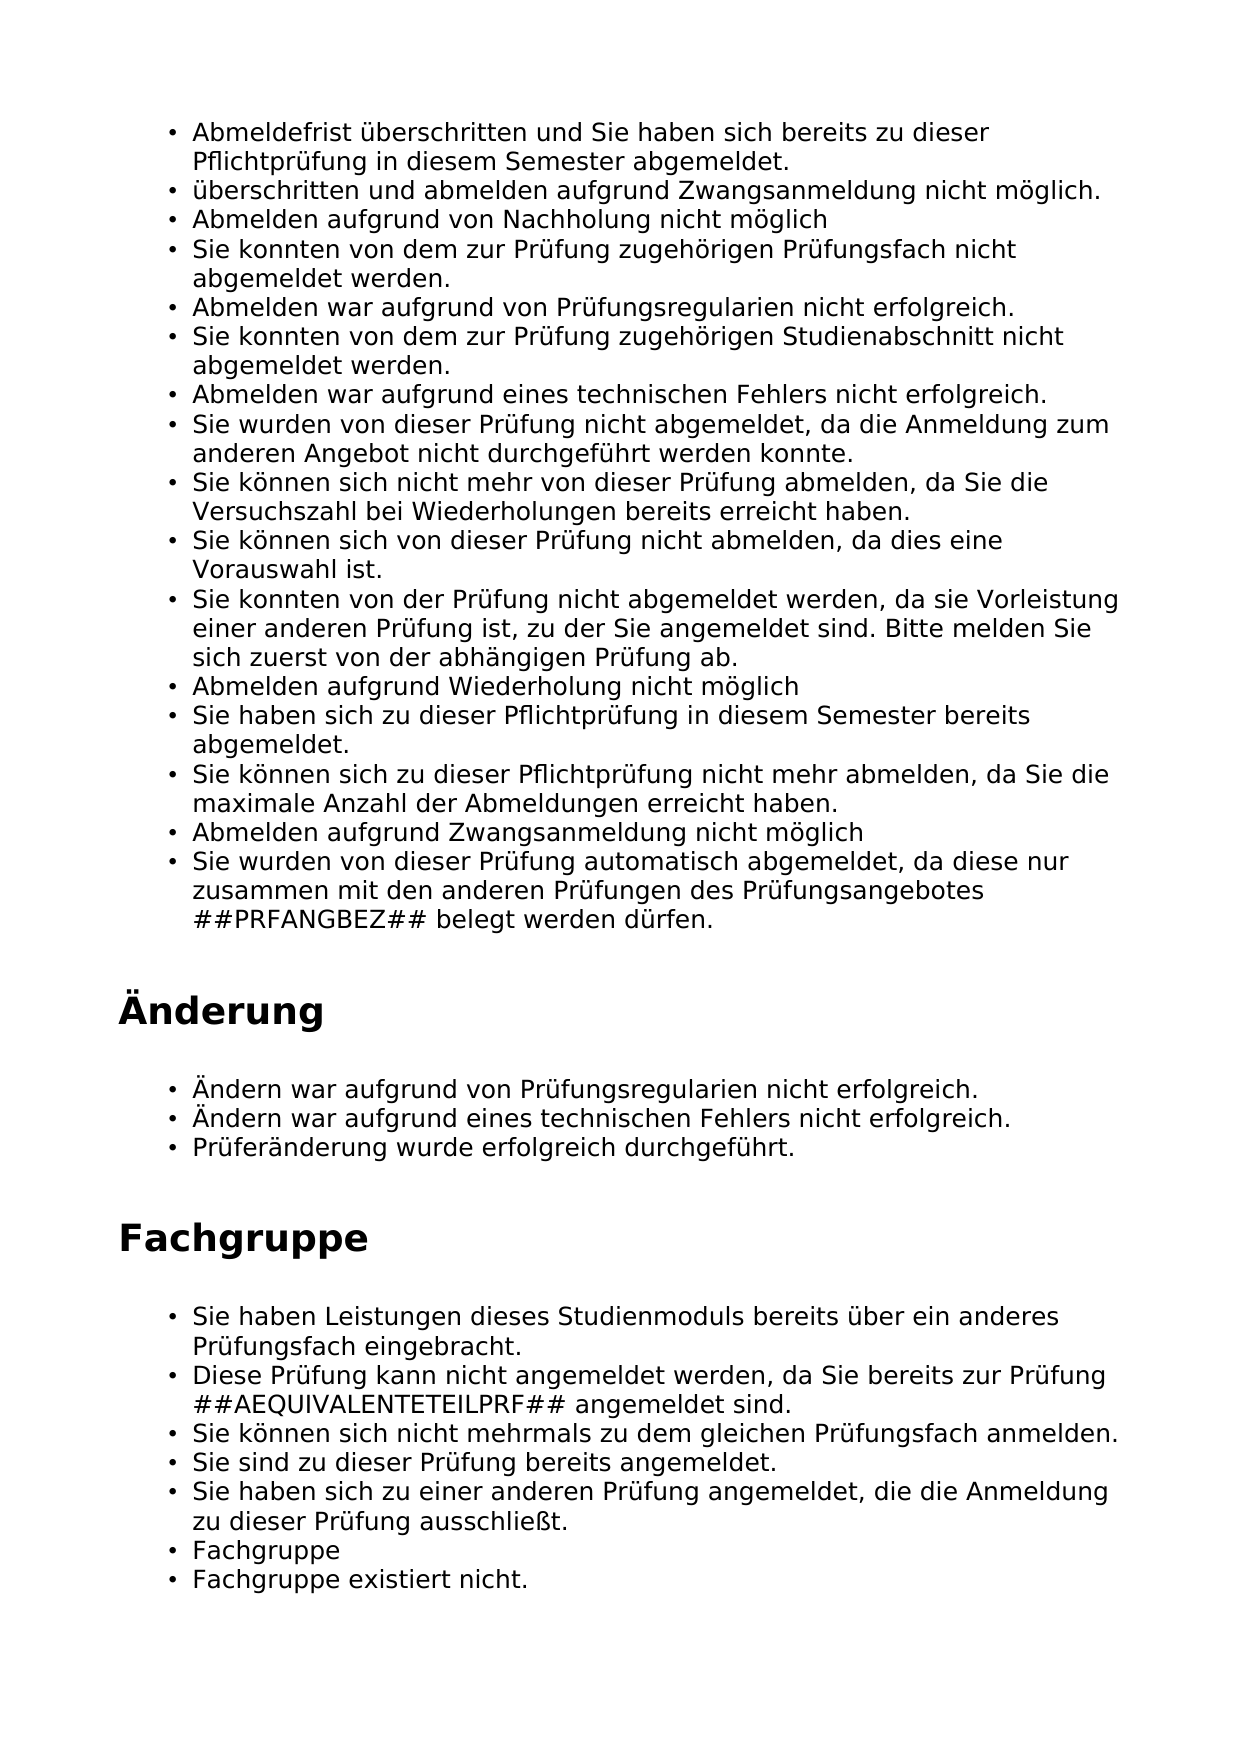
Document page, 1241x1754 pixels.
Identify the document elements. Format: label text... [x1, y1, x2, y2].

list Sie wurden von dieser Prüfung nicht abgemeldet, da die Anmeldung zum anderen Angebot nicht durchgeführt werden konnte. [177, 410, 1122, 468]
list Sie können sich zu dieser Pflichtprüfung nicht mehr abmelden, da Sie die maximale Anzahl der Abmeldungen erreicht haben. [177, 760, 1122, 818]
list Sie haben sich zu dieser Pflichtprüfung in diesem Semester bereits abgemeldet. [177, 701, 1122, 760]
list Diese Prüfung kann nicht angemeldet werden, da Sie bereits zur Prüfung ##AEQUIVALENTETEILPRF## angemeldet sind. [177, 1361, 1122, 1419]
list Abmeldefrist überschritten und Sie haben sich bereits zu dieser Pflichtprüfung in diesem Semester abgemeldet. [177, 118, 1122, 176]
list Sie konnten von der Prüfung nicht abgemeldet werden, da sie Vorleistung einer anderen Prüfung ist, zu der Sie angemeldet sind. Bitte melden Sie sich zuerst von der abhängigen Prüfung ab. [177, 585, 1122, 672]
subtitle Änderung [118, 989, 1122, 1033]
list Abmelden aufgrund von Nachholung nicht möglich [177, 206, 1122, 235]
list Abmelden aufgrund Wiederholung nicht möglich [177, 672, 1122, 701]
list Sie wurden von dieser Prüfung automatisch abgemeldet, da diese nur zusammen mit den anderen Prüfungen des Prüfungsangebotes ##PRFANGBEZ## belegt werden dürfen. [177, 847, 1122, 935]
list Sie sind zu dieser Prüfung bereits angemeldet. [177, 1448, 1122, 1477]
list Fachgruppe [177, 1536, 1122, 1565]
subtitle Fachgruppe [118, 1217, 1122, 1261]
list Sie konnten von dem zur Prüfung zugehörigen Prüfungsfach nicht abgemeldet werden. [177, 235, 1122, 293]
list Sie haben sich zu einer anderen Prüfung angemeldet, die die Anmeldung zu dieser Prüfung ausschließt. [177, 1477, 1122, 1536]
list Sie können sich nicht mehr von dieser Prüfung abmelden, da Sie die Versuchszahl bei Wiederholungen bereits erreicht haben. [177, 468, 1122, 526]
list Abmelden aufgrund Zwangsanmeldung nicht möglich [177, 818, 1122, 847]
list Sie können sich nicht mehrmals zu dem gleichen Prüfungsfach anmelden. [177, 1419, 1122, 1448]
list Sie konnten von dem zur Prüfung zugehörigen Studienabschnitt nicht abgemeldet werden. [177, 322, 1122, 381]
list Prüferänderung wurde erfolgreich durchgeführt. [177, 1133, 1122, 1162]
list Abmelden war aufgrund von Prüfungsregularien nicht erfolgreich. [177, 293, 1122, 322]
list Ändern war aufgrund von Prüfungsregularien nicht erfolgreich. [177, 1075, 1122, 1104]
list Sie haben Leistungen dieses Studienmoduls bereits über ein anderes Prüfungsfach eingebracht. [177, 1302, 1122, 1361]
list Fachgruppe existiert nicht. [177, 1565, 1122, 1594]
list Abmelden war aufgrund eines technischen Fehlers nicht erfolgreich. [177, 381, 1122, 410]
list Sie können sich von dieser Prüfung nicht abmelden, da dies eine Vorauswahl ist. [177, 526, 1122, 585]
list überschritten und abmelden aufgrund Zwangsanmeldung nicht möglich. [177, 176, 1122, 206]
list Ändern war aufgrund eines technischen Fehlers nicht erfolgreich. [177, 1104, 1122, 1133]
